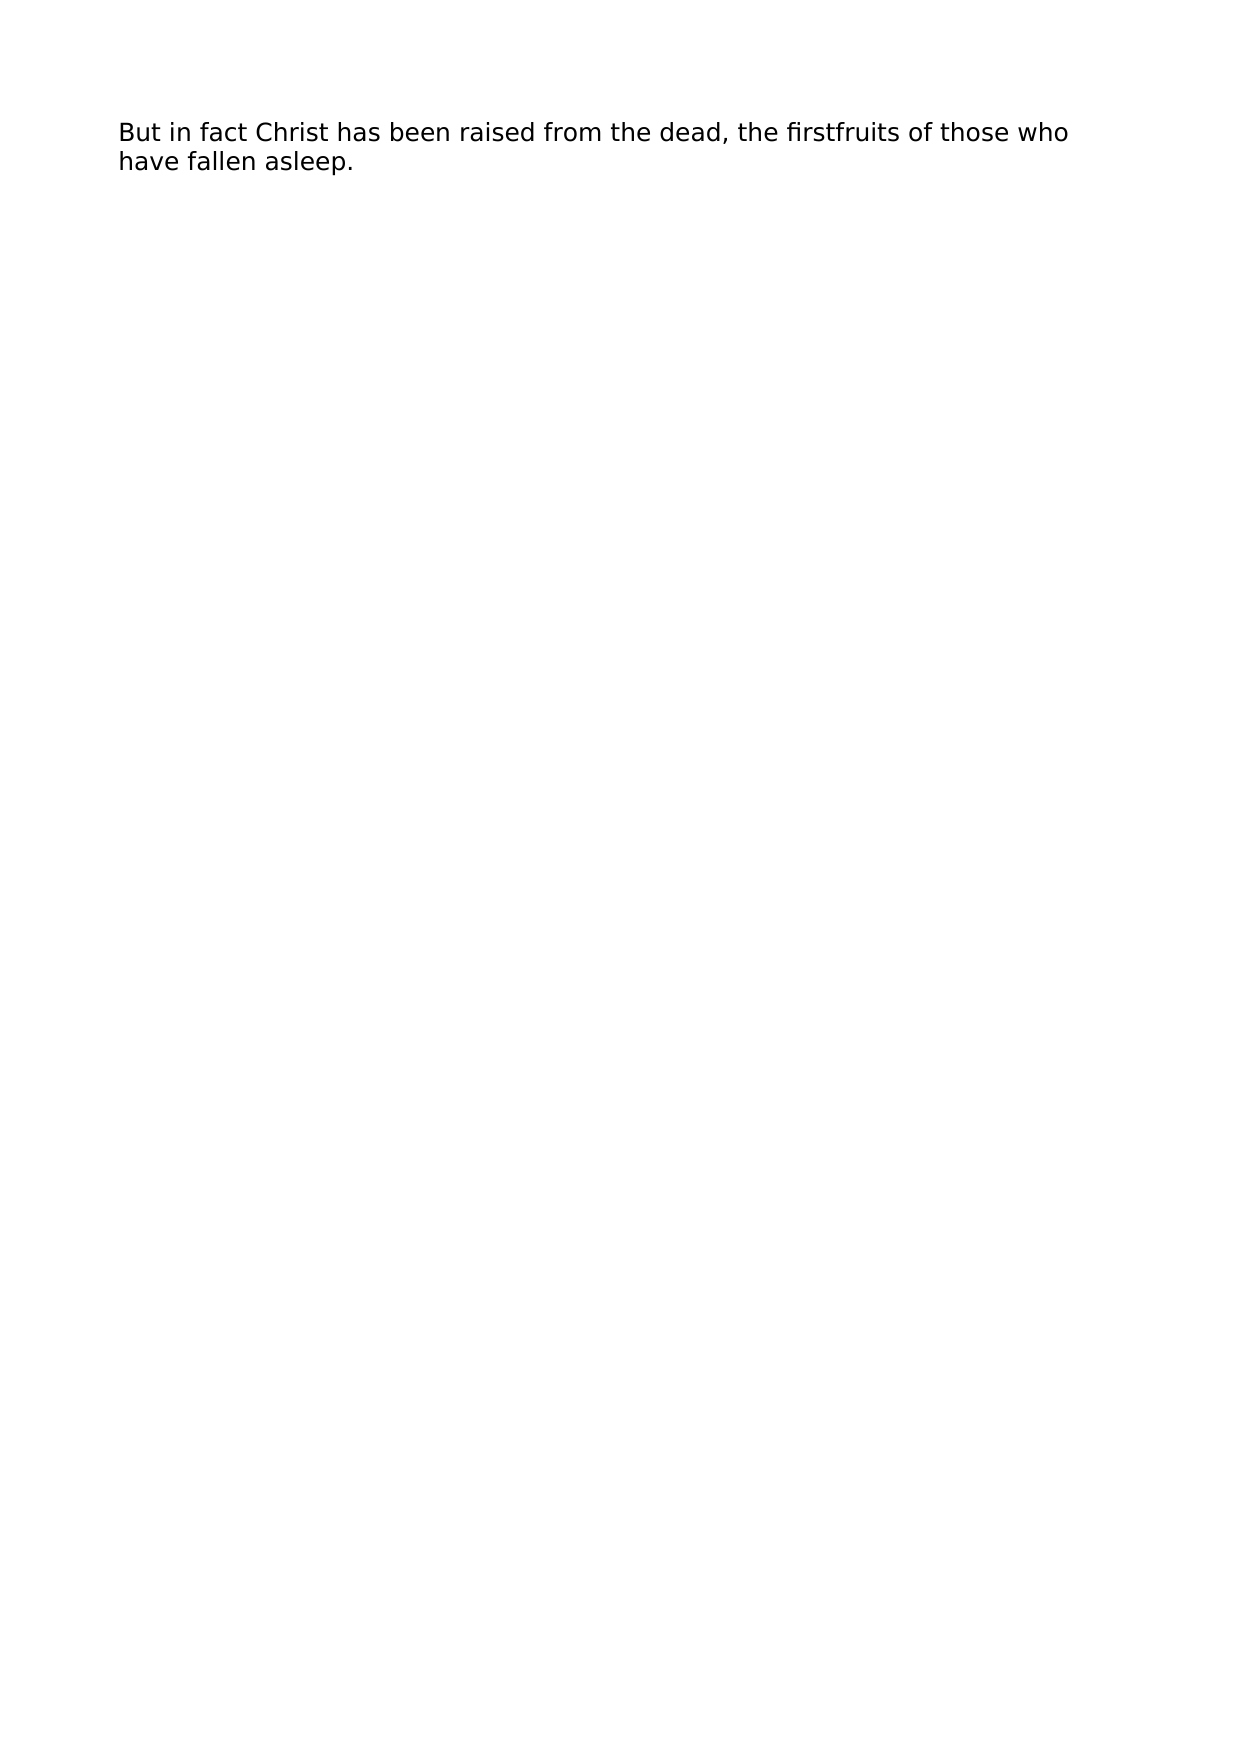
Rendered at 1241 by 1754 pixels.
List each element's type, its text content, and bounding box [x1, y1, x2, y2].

text But in fact Christ has been raised from the dead, the firstfruits of those who have fallen asleep. [118, 118, 1122, 176]
